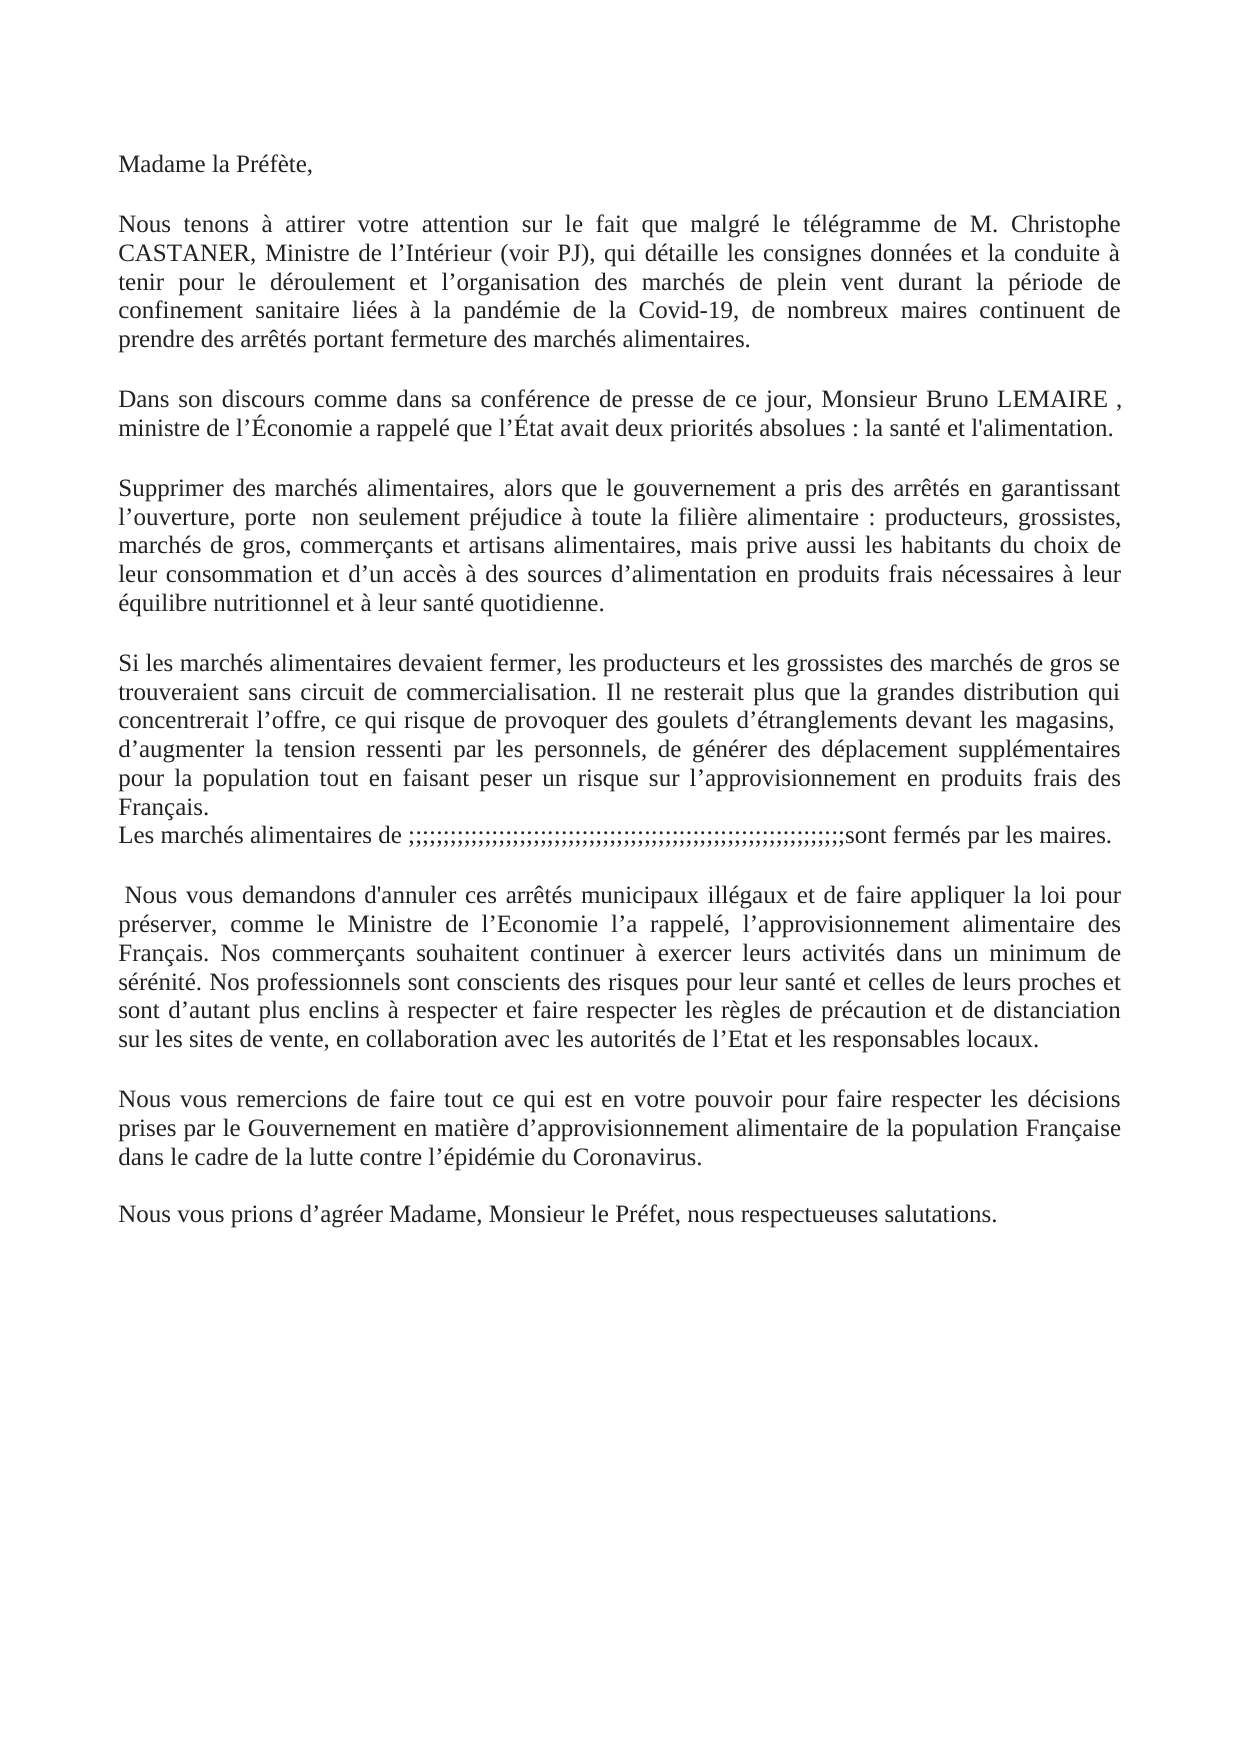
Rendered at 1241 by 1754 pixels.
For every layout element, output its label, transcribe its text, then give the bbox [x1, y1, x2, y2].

text Nous tenons à attirer votre attention sur le fait que malgré le télégramme de M. Christophe CASTANER, Ministre de l’Intérieur (voir PJ), qui détaille les consignes données et la conduite à tenir pour le déroulement et l’organisation des marchés de plein vent durant la période de confinement sanitaire liées à la pandémie de la Covid-19, de nombreux maires continuent de prendre des arrêtés portant fermeture des marchés alimentaires. [118, 209, 1122, 353]
text Nous vous remercions de faire tout ce qui est en votre pouvoir pour faire respecter les décisions prises par le Gouvernement en matière d’approvisionnement alimentaire de la population Française dans le cadre de la lutte contre l’épidémie du Coronavirus. [118, 1084, 1122, 1171]
text Nous vous demandons d'annuler ces arrêtés municipaux illégaux et de faire appliquer la loi pour préserver, comme le Ministre de l’Economie l’a rappelé, l’approvisionnement alimentaire des Français. Nos commerçants souhaitent continuer à exercer leurs activités dans un minimum de sérénité. Nos professionnels sont conscients des risques pour leur santé et celles de leurs proches et sont d’autant plus enclins à respecter et faire respecter les règles de précaution et de distanciation sur les sites de vente, en collaboration avec les autorités de l’Etat et les responsables locaux. [118, 881, 1122, 1053]
text Madame la Préfète, [118, 149, 1122, 178]
text Nous vous prions d’agréer Madame, Monsieur le Préfet, nous respectueuses salutations. [118, 1199, 1122, 1228]
text Si les marchés alimentaires devaient fermer, les producteurs et les grossistes des marchés de gros se trouveraient sans circuit de commercialisation. Il ne resterait plus que la grandes distribution qui concentrerait l’offre, ce qui risque de provoquer des goulets d’étranglements devant les magasins, d’augmenter la tension ressenti par les personnels, de générer des déplacement supplémentaires pour la population tout en faisant peser un risque sur l’approvisionnement en produits frais des Français. [118, 648, 1122, 821]
text Supprimer des marchés alimentaires, alors que le gouvernement a pris des arrêtés en garantissant l’ouverture, porte non seulement préjudice à toute la filière alimentaire : producteurs, grossistes, marchés de gros, commerçants et artisans alimentaires, mais prive aussi les habitants du choix de leur consommation et d’un accès à des sources d’alimentation en produits frais nécessaires à leur équilibre nutritionnel et à leur santé quotidienne. [118, 473, 1122, 617]
text Dans son discours comme dans sa conférence de presse de ce jour, Monsieur Bruno LEMAIRE , ministre de l’Économie a rappelé que l’État avait deux priorités absolues : la santé et l'alimentation. [118, 384, 1122, 442]
text Les marchés alimentaires de ;;;;;;;;;;;;;;;;;;;;;;;;;;;;;;;;;;;;;;;;;;;;;;;;;;;;;;;;;;;;;;;sont fermés par les maires. [118, 821, 1122, 849]
